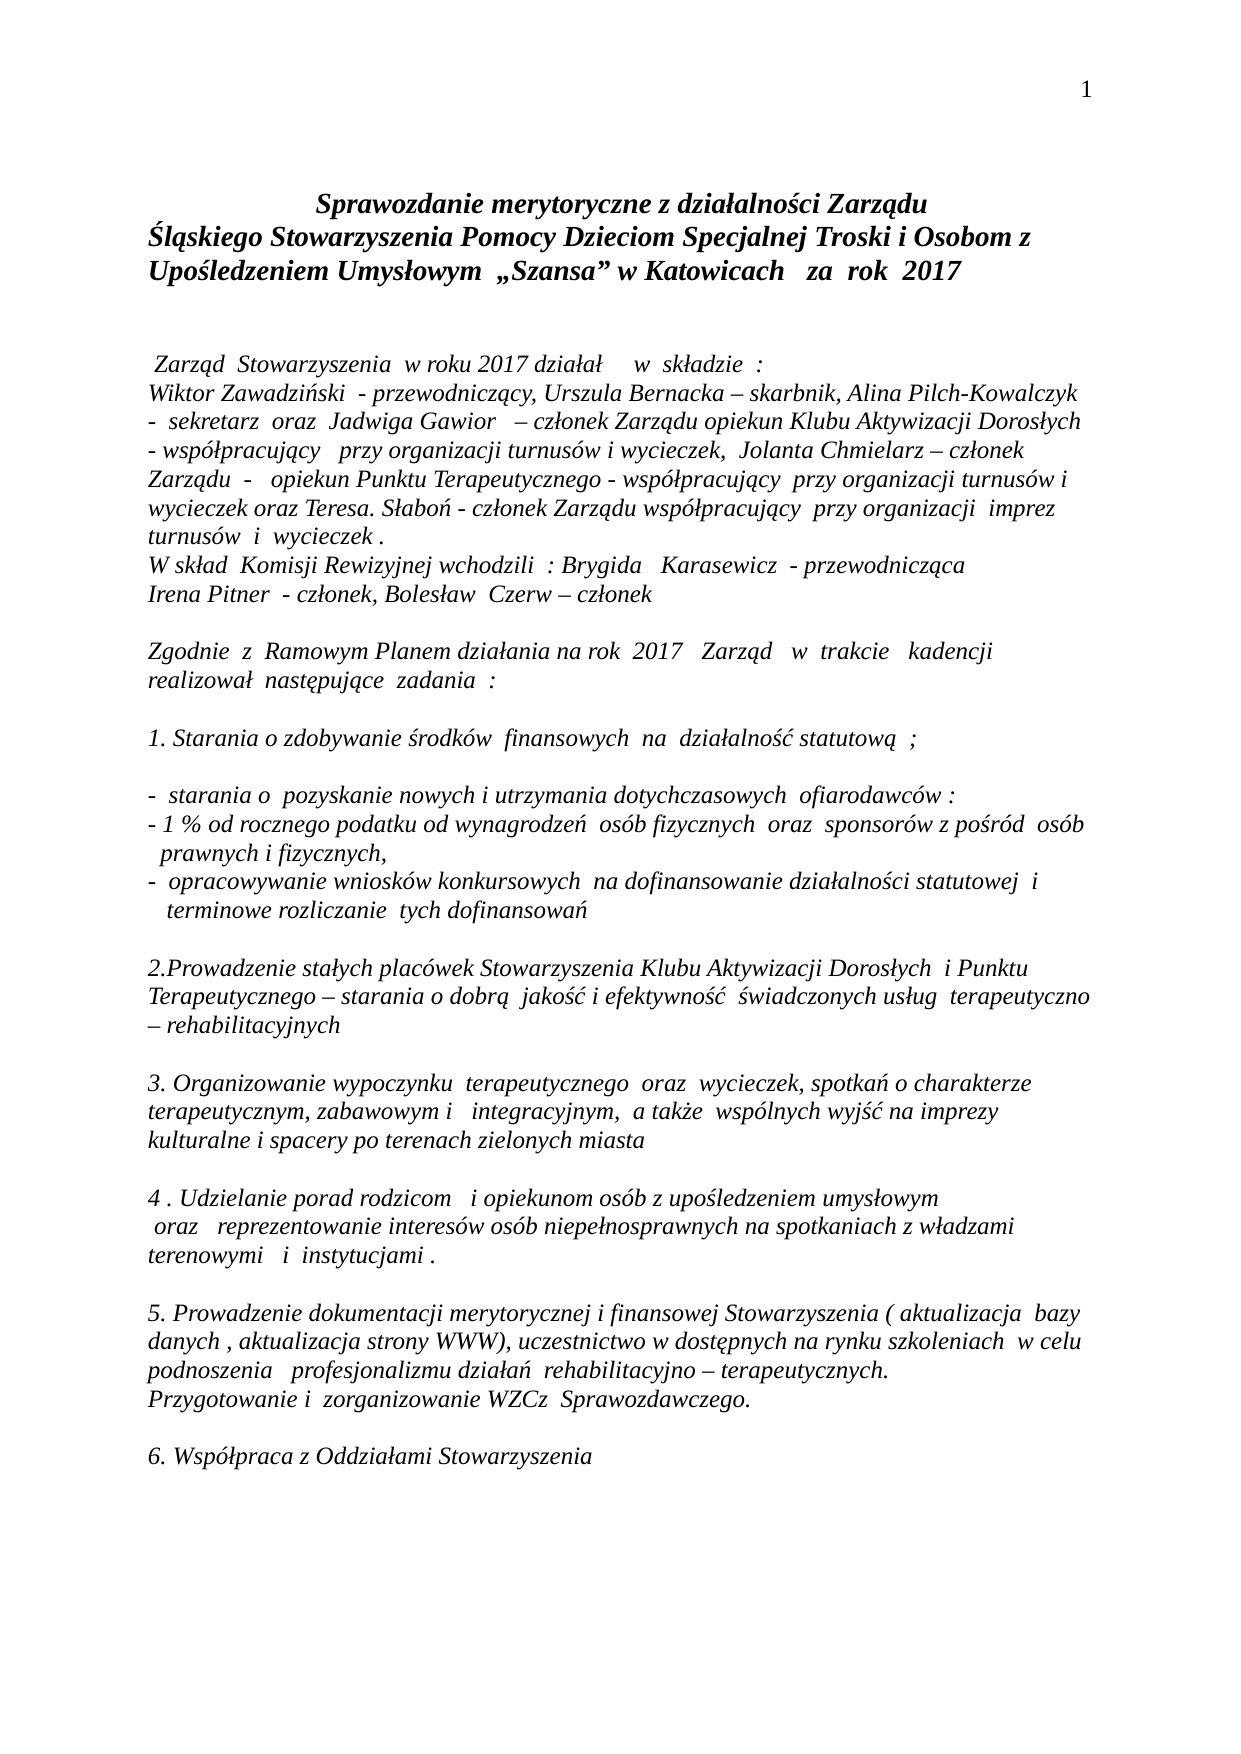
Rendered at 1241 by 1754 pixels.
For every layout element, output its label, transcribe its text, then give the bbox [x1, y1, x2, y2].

text terminowe rozliczanie tych dofinansowań [148, 895, 1093, 924]
text 2.Prowadzenie stałych placówek Stowarzyszenia Klubu Aktywizacji Dorosłych i Punktu Terapeutycznego – starania o dobrą jakość i efektywność świadczonych usług terapeutyczno – rehabilitacyjnych [148, 953, 1093, 1039]
text oraz reprezentowanie interesów osób niepełnosprawnych na spotkaniach z władzami terenowymi i instytucjami . [148, 1211, 1093, 1269]
text 4 . Udzielanie porad rodzicom i opiekunom osób z upośledzeniem umysłowym [148, 1183, 1093, 1211]
text Zarząd Stowarzyszenia w roku 2017 działał w składzie : [148, 349, 1093, 378]
text Wiktor Zawadziński - przewodniczący, Urszula Bernacka – skarbnik, Alina Pilch-Kowalczyk - sekretarz oraz Jadwiga Gawior – członek Zarządu opiekun Klubu Aktywizacji Dorosłych - współpracujący przy organizacji turnusów i wycieczek, Jolanta Chmielarz – członek Zarządu - opiekun Punktu Terapeutycznego - współpracujący przy organizacji turnusów i wycieczek oraz Teresa. Słaboń - członek Zarządu współpracujący przy organizacji imprez turnusów i wycieczek . [148, 378, 1093, 550]
text - starania o pozyskanie nowych i utrzymania dotychczasowych ofiarodawców : [148, 780, 1093, 809]
text prawnych i fizycznych, [148, 838, 1093, 866]
text Śląskiego Stowarzyszenia Pomocy Dzieciom Specjalnej Troski i Osobom z Upośledzeniem Umysłowym „Szansa” w Katowicach za rok 2017 [148, 219, 1093, 287]
text Sprawozdanie merytoryczne z działalności Zarządu [148, 186, 1093, 219]
text - opracowywanie wniosków konkursowych na dofinansowanie działalności statutowej i [148, 866, 1093, 895]
text 3. Organizowanie wypoczynku terapeutycznego oraz wycieczek, spotkań o charakterze terapeutycznym, zabawowym i integracyjnym, a także wspólnych wyjść na imprezy kulturalne i spacery po terenach zielonych miasta [148, 1068, 1093, 1154]
text 6. Współpraca z Oddziałami Stowarzyszenia [148, 1441, 1093, 1470]
text 5. Prowadzenie dokumentacji merytorycznej i finansowej Stowarzyszenia ( aktualizacja bazy danych , aktualizacja strony WWW), uczestnictwo w dostępnych na rynku szkoleniach w celu podnoszenia profesjonalizmu działań rehabilitacyjno – terapeutycznych. [148, 1298, 1093, 1384]
text W skład Komisji Rewizyjnej wchodzili : Brygida Karasewicz - przewodnicząca [148, 550, 1093, 579]
text Przygotowanie i zorganizowanie WZCz Sprawozdawczego. [148, 1384, 1093, 1413]
text 1. Starania o zdobywanie środków finansowych na działalność statutową ; [148, 723, 1093, 751]
text - 1 % od rocznego podatku od wynagrodzeń osób fizycznych oraz sponsorów z pośród osób [148, 809, 1093, 838]
text Irena Pitner - członek, Bolesław Czerw – członek [148, 579, 1093, 608]
text Zgodnie z Ramowym Planem działania na rok 2017 Zarząd w trakcie kadencji realizował następujące zadania : [148, 636, 1093, 694]
